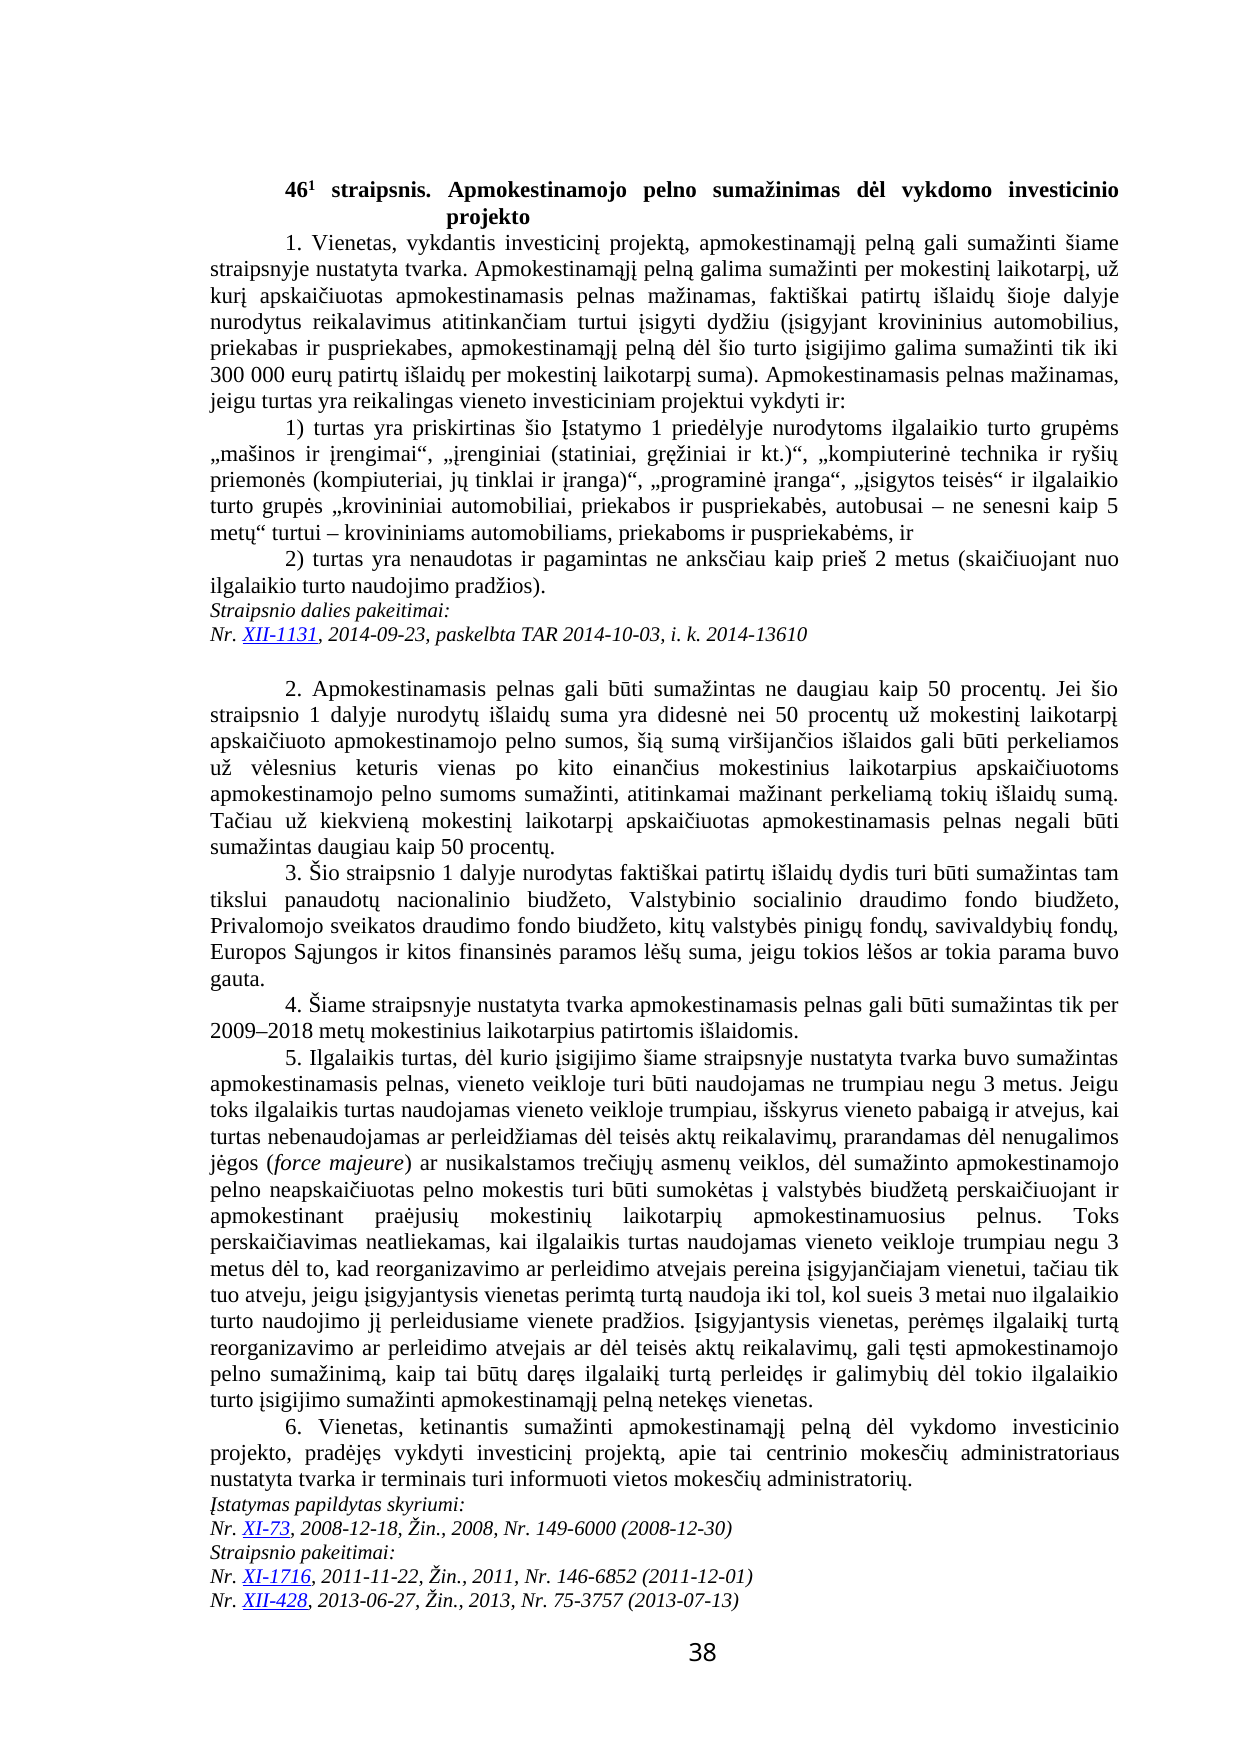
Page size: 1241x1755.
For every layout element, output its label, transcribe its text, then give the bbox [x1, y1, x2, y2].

text Nr. XII-428, 2013-06-27, Žin., 2013, Nr. 75-3757 (2013-07-13) [210, 1588, 1120, 1612]
text 461 straipsnis. Apmokestinamojo pelno sumažinimas dėl vykdomo investicinio projekto [285, 176, 1120, 229]
text 1. Vienetas, vykdantis investicinį projektą, apmokestinamąjį pelną gali sumažinti šiame straipsnyje nustatyta tvarka. Apmokestinamąjį pelną galima sumažinti per mokestinį laikotarpį, už kurį apskaičiuotas apmokestinamasis pelnas mažinamas, faktiškai patirtų išlaidų šioje dalyje nurodytus reikalavimus atitinkančiam turtui įsigyti dydžiu (įsigyjant krovininius automobilius, priekabas ir puspriekabes, apmokestinamąjį pelną dėl šio turto įsigijimo galima sumažinti tik iki 300 000 eurų patirtų išlaidų per mokestinį laikotarpį suma). Apmokestinamasis pelnas mažinamas, jeigu turtas yra reikalingas vieneto investiciniam projektui vykdyti ir: [210, 229, 1120, 413]
text 2) turtas yra nenaudotas ir pagamintas ne anksčiau kaip prieš 2 metus (skaičiuojant nuo ilgalaikio turto naudojimo pradžios). [210, 545, 1120, 598]
text 2. Apmokestinamasis pelnas gali būti sumažintas ne daugiau kaip 50 procentų. Jei šio straipsnio 1 dalyje nurodytų išlaidų suma yra didesnė nei 50 procentų už mokestinį laikotarpį apskaičiuoto apmokestinamojo pelno sumos, šią sumą viršijančios išlaidos gali būti perkeliamos už vėlesnius keturis vienas po kito einančius mokestinius laikotarpius apskaičiuotoms apmokestinamojo pelno sumoms sumažinti, atitinkamai mažinant perkeliamą tokių išlaidų sumą. Tačiau už kiekvieną mokestinį laikotarpį apskaičiuotas apmokestinamasis pelnas negali būti sumažintas daugiau kaip 50 procentų. [210, 675, 1120, 859]
text 1) turtas yra priskirtinas šio Įstatymo 1 priedėlyje nurodytoms ilgalaikio turto grupėms „mašinos ir įrengimai“, „įrenginiai (statiniai, gręžiniai ir kt.)“, „kompiuterinė technika ir ryšių priemonės (kompiuteriai, jų tinklai ir įranga)“, „programinė įranga“, „įsigytos teisės“ ir ilgalaikio turto grupės „krovininiai automobiliai, priekabos ir puspriekabės, autobusai – ne senesni kaip 5 metų“ turtui – krovininiams automobiliams, priekaboms ir puspriekabėms, ir [210, 413, 1120, 545]
text 3. Šio straipsnio 1 dalyje nurodytas faktiškai patirtų išlaidų dydis turi būti sumažintas tam tikslui panaudotų nacionalinio biudžeto, Valstybinio socialinio draudimo fondo biudžeto, Privalomojo sveikatos draudimo fondo biudžeto, kitų valstybės pinigų fondų, savivaldybių fondų, Europos Sąjungos ir kitos finansinės paramos lėšų suma, jeigu tokios lėšos ar tokia parama buvo gauta. [210, 859, 1120, 991]
text Straipsnio pakeitimai: [210, 1540, 1120, 1564]
text 5. Ilgalaikis turtas, dėl kurio įsigijimo šiame straipsnyje nustatyta tvarka buvo sumažintas apmokestinamasis pelnas, vieneto veikloje turi būti naudojamas ne trumpiau negu 3 metus. Jeigu toks ilgalaikis turtas naudojamas vieneto veikloje trumpiau, išskyrus vieneto pabaigą ir atvejus, kai turtas nebenaudojamas ar perleidžiamas dėl teisės aktų reikalavimų, prarandamas dėl nenugalimos jėgos (force majeure) ar nusikalstamos trečiųjų asmenų veiklos, dėl sumažinto apmokestinamojo pelno neapskaičiuotas pelno mokestis turi būti sumokėtas į valstybės biudžetą perskaičiuojant ir apmokestinant praėjusių mokestinių laikotarpių apmokestinamuosius pelnus. Toks perskaičiavimas neatliekamas, kai ilgalaikis turtas naudojamas vieneto veikloje trumpiau negu 3 metus dėl to, kad reorganizavimo ar perleidimo atvejais pereina įsigyjančiajam vienetui, tačiau tik tuo atveju, jeigu įsigyjantysis vienetas perimtą turtą naudoja iki tol, kol sueis 3 metai nuo ilgalaikio turto naudojimo jį perleidusiame vienete pradžios. Įsigyjantysis vienetas, perėmęs ilgalaikį turtą reorganizavimo ar perleidimo atvejais ar dėl teisės aktų reikalavimų, gali tęsti apmokestinamojo pelno sumažinimą, kaip tai būtų daręs ilgalaikį turtą perleidęs ir galimybių dėl tokio ilgalaikio turto įsigijimo sumažinti apmokestinamąjį pelną netekęs vienetas. [210, 1044, 1120, 1413]
text 4. Šiame straipsnyje nustatyta tvarka apmokestinamasis pelnas gali būti sumažintas tik per 2009–2018 metų mokestinius laikotarpius patirtomis išlaidomis. [210, 991, 1120, 1044]
text Nr. XI-1716, 2011-11-22, Žin., 2011, Nr. 146-6852 (2011-12-01) [210, 1564, 1120, 1588]
text Straipsnio dalies pakeitimai: [210, 598, 1120, 622]
text 6. Vienetas, ketinantis sumažinti apmokestinamąjį pelną dėl vykdomo investicinio projekto, pradėjęs vykdyti investicinį projektą, apie tai centrinio mokesčių administratoriaus nustatyta tvarka ir terminais turi informuoti vietos mokesčių administratorių. [210, 1413, 1120, 1492]
text Nr. XII-1131, 2014-09-23, paskelbta TAR 2014-10-03, i. k. 2014-13610 [210, 622, 1120, 646]
text Įstatymas papildytas skyriumi: [210, 1492, 1120, 1516]
text Nr. XI-73, 2008-12-18, Žin., 2008, Nr. 149-6000 (2008-12-30) [210, 1516, 1120, 1540]
